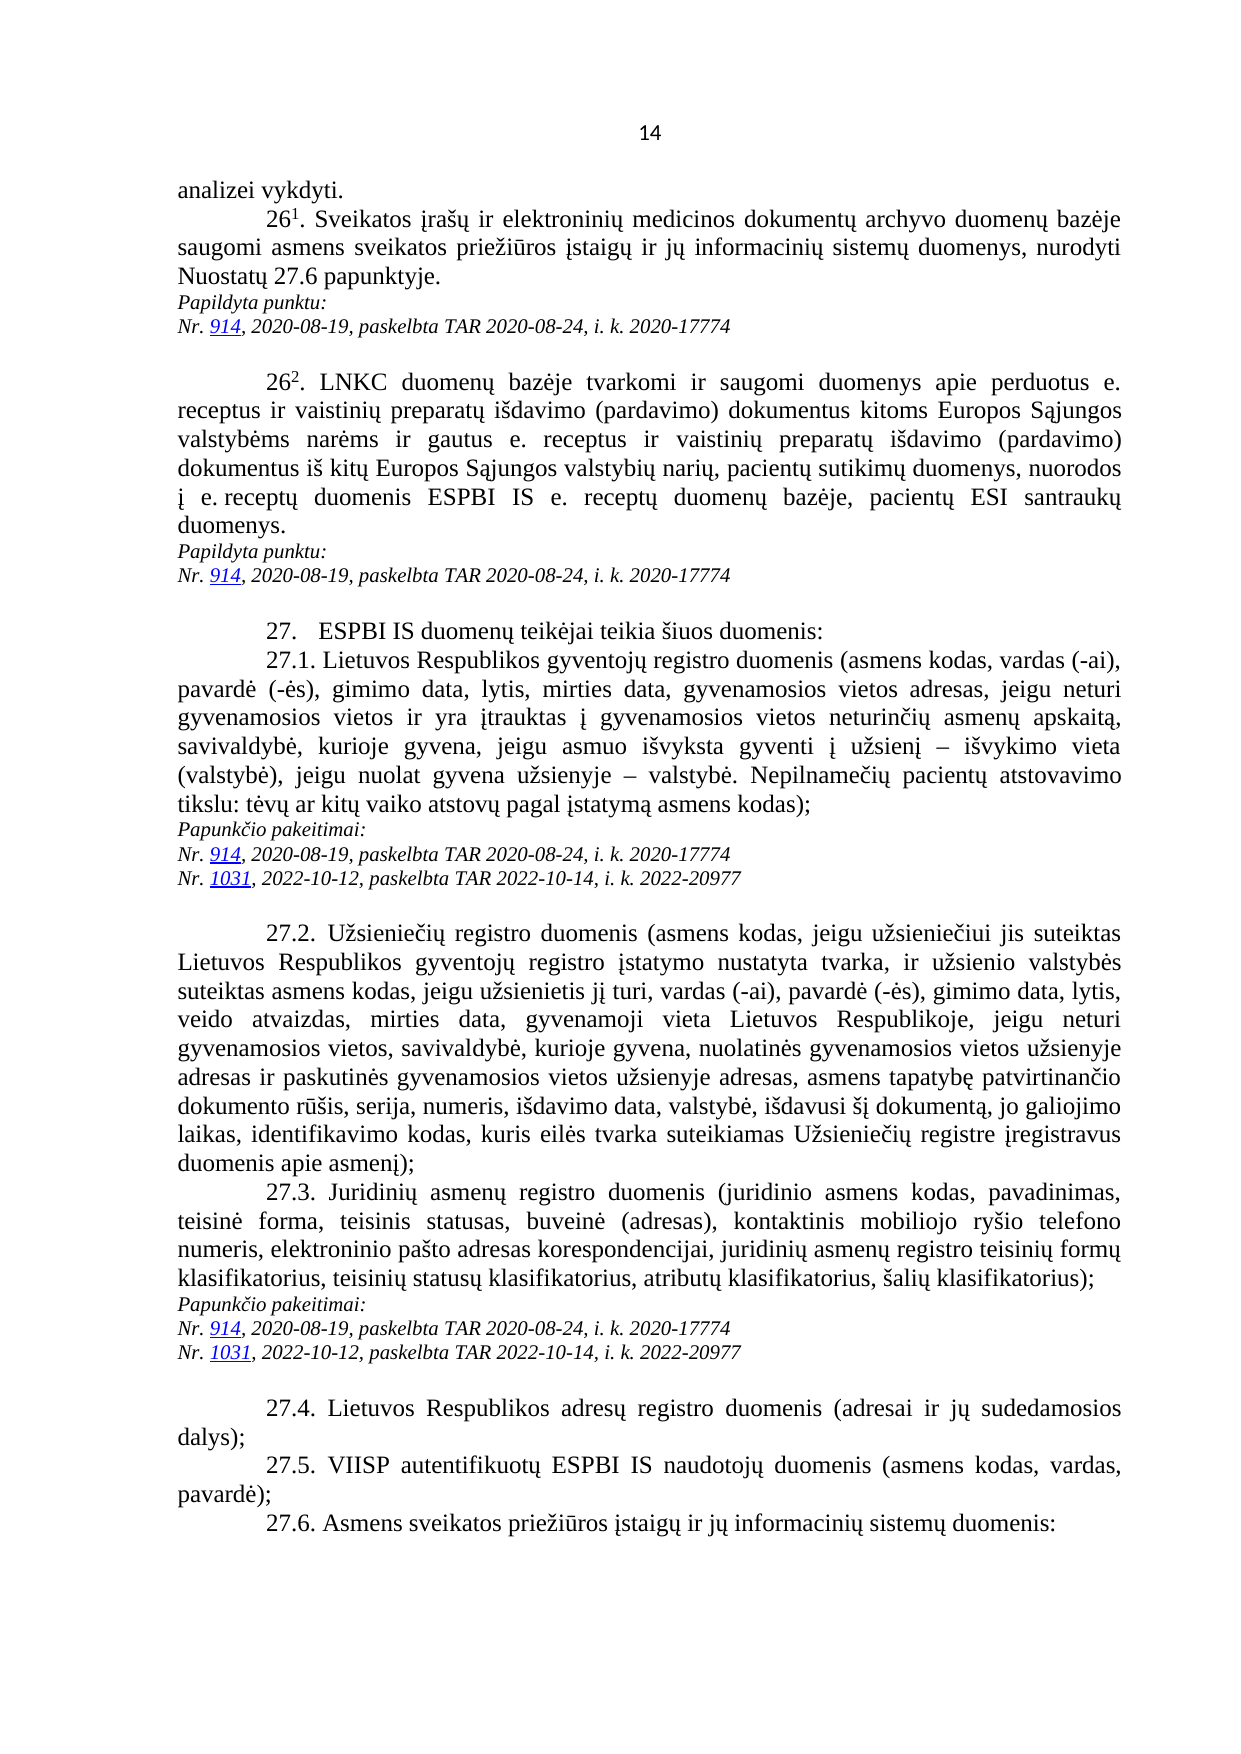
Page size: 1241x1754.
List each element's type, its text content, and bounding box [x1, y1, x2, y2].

text Nr. 914, 2020-08-19, paskelbta TAR 2020-08-24, i. k. 2020-17774 [177, 563, 1122, 587]
text Nr. 914, 2020-08-19, paskelbta TAR 2020-08-24, i. k. 2020-17774 [177, 841, 1122, 866]
text 261. Sveikatos įrašų ir elektroninių medicinos dokumentų archyvo duomenų bazėje saugomi asmens sveikatos priežiūros įstaigų ir jų informacinių sistemų duomenys, nurodyti Nuostatų 27.6 papunktyje. [177, 204, 1122, 290]
text Nr. 1031, 2022-10-12, paskelbta TAR 2022-10-14, i. k. 2022-20977 [177, 866, 1122, 889]
text 27.4. Lietuvos Respublikos adresų registro duomenis (adresai ir jų sudedamosios dalys); [177, 1393, 1122, 1451]
text 262. LNKC duomenų bazėje tvarkomi ir saugomi duomenys apie perduotus e. receptus ir vaistinių preparatų išdavimo (pardavimo) dokumentus kitoms Europos Sąjungos valstybėms narėms ir gautus e. receptus ir vaistinių preparatų išdavimo (pardavimo) dokumentus iš kitų Europos Sąjungos valstybių narių, pacientų sutikimų duomenys, nuorodos į e. receptų duomenis ESPBI IS e. receptų duomenų bazėje, pacientų ESI santraukų duomenys. [177, 367, 1122, 539]
text 27.6. Asmens sveikatos priežiūros įstaigų ir jų informacinių sistemų duomenis: [177, 1508, 1122, 1537]
text Nr. 914, 2020-08-19, paskelbta TAR 2020-08-24, i. k. 2020-17774 [177, 314, 1122, 338]
text 27. ESPBI IS duomenų teikėjai teikia šiuos duomenis: [266, 616, 1122, 645]
text Papunkčio pakeitimai: [177, 817, 1122, 841]
text 27.1. Lietuvos Respublikos gyventojų registro duomenis (asmens kodas, vardas (-ai), pavardė (-ės), gimimo data, lytis, mirties data, gyvenamosios vietos adresas, jeigu neturi gyvenamosios vietos ir yra įtrauktas į gyvenamosios vietos neturinčių asmenų apskaitą, savivaldybė, kurioje gyvena, jeigu asmuo išvyksta gyventi į užsienį – išvykimo vieta (valstybė), jeigu nuolat gyvena užsienyje – valstybė. Nepilnamečių pacientų atstovavimo tikslu: tėvų ar kitų vaiko atstovų pagal įstatymą asmens kodas); [177, 645, 1122, 817]
text 27.5. VIISP autentifikuotų ESPBI IS naudotojų duomenis (asmens kodas, vardas, pavardė); [177, 1451, 1122, 1508]
text Papildyta punktu: [177, 539, 1122, 563]
text Nr. 1031, 2022-10-12, paskelbta TAR 2022-10-14, i. k. 2022-20977 [177, 1340, 1122, 1364]
text analizei vykdyti. [177, 175, 1122, 204]
text Nr. 914, 2020-08-19, paskelbta TAR 2020-08-24, i. k. 2020-17774 [177, 1316, 1122, 1340]
text Papildyta punktu: [177, 290, 1122, 314]
text 27.3. Juridinių asmenų registro duomenis (juridinio asmens kodas, pavadinimas, teisinė forma, teisinis statusas, buveinė (adresas), kontaktinis mobiliojo ryšio telefono numeris, elektroninio pašto adresas korespondencijai, juridinių asmenų registro teisinių formų klasifikatorius, teisinių statusų klasifikatorius, atributų klasifikatorius, šalių klasifikatorius); [177, 1177, 1122, 1292]
text Papunkčio pakeitimai: [177, 1292, 1122, 1316]
text 27.2. Užsieniečių registro duomenis (asmens kodas, jeigu užsieniečiui jis suteiktas Lietuvos Respublikos gyventojų registro įstatymo nustatyta tvarka, ir užsienio valstybės suteiktas asmens kodas, jeigu užsienietis jį turi, vardas (-ai), pavardė (-ės), gimimo data, lytis, veido atvaizdas, mirties data, gyvenamoji vieta Lietuvos Respublikoje, jeigu neturi gyvenamosios vietos, savivaldybė, kurioje gyvena, nuolatinės gyvenamosios vietos užsienyje adresas ir paskutinės gyvenamosios vietos užsienyje adresas, asmens tapatybę patvirtinančio dokumento rūšis, serija, numeris, išdavimo data, valstybė, išdavusi šį dokumentą, jo galiojimo laikas, identifikavimo kodas, kuris eilės tvarka suteikiamas Užsieniečių registre įregistravus duomenis apie asmenį); [177, 918, 1122, 1177]
